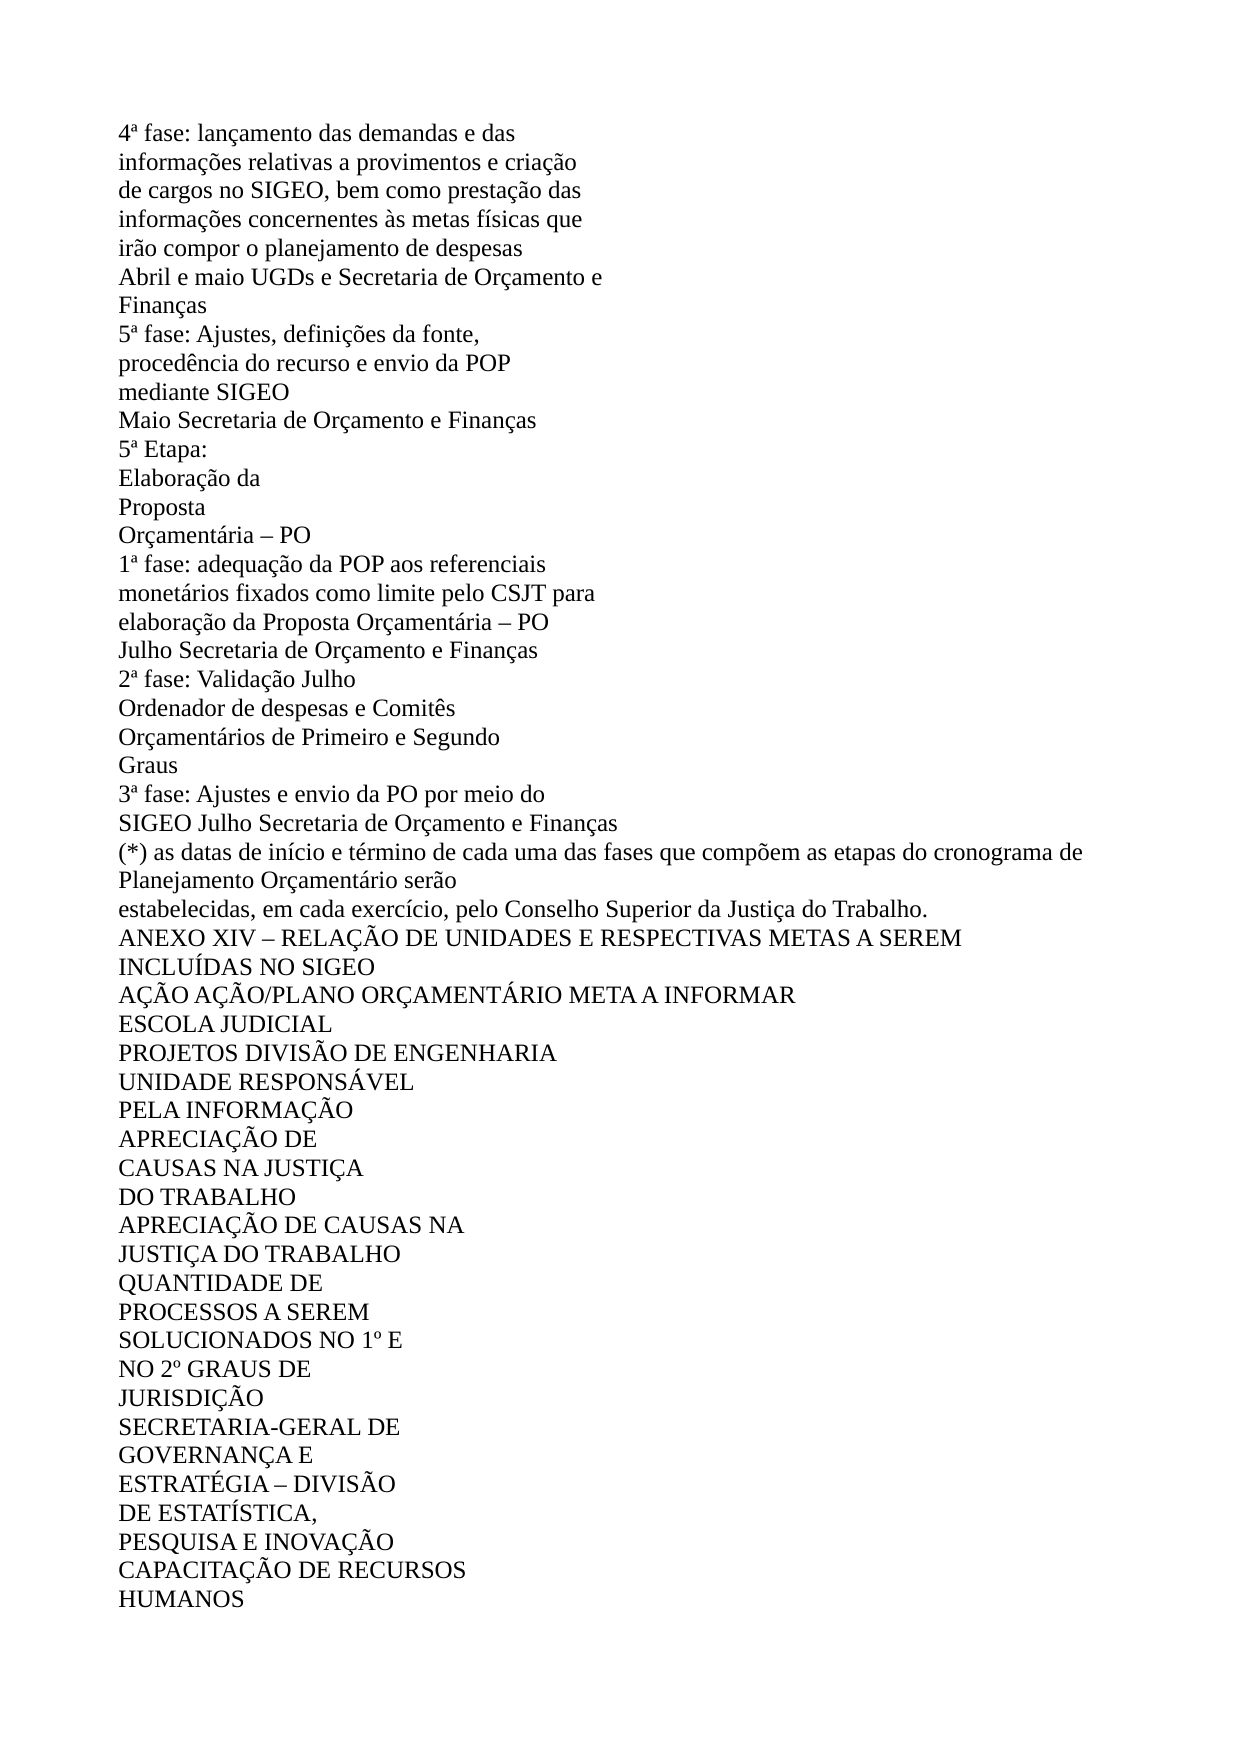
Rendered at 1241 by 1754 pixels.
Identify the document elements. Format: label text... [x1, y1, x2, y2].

text informações relativas a provimentos e criação [118, 147, 1122, 176]
text Julho Secretaria de Orçamento e Finanças [118, 636, 1122, 664]
text Graus [118, 751, 1122, 779]
text ESCOLA JUDICIAL [118, 1009, 1122, 1038]
text JUSTIÇA DO TRABALHO [118, 1239, 1122, 1268]
text PROJETOS DIVISÃO DE ENGENHARIA [118, 1038, 1122, 1067]
text Elaboração da [118, 463, 1122, 492]
text APRECIAÇÃO DE CAUSAS NA [118, 1211, 1122, 1239]
text APRECIAÇÃO DE [118, 1124, 1122, 1153]
text mediante SIGEO [118, 377, 1122, 406]
text DO TRABALHO [118, 1182, 1122, 1211]
text informações concernentes às metas físicas que [118, 204, 1122, 233]
text SECRETARIA-GERAL DE [118, 1412, 1122, 1441]
text 4ª fase: lançamento das demandas e das [118, 118, 1122, 147]
text HUMANOS [118, 1584, 1122, 1613]
text UNIDADE RESPONSÁVEL [118, 1067, 1122, 1096]
text ANEXO XIV – RELAÇÃO DE UNIDADES E RESPECTIVAS METAS A SEREM [118, 923, 1122, 952]
text DE ESTATÍSTICA, [118, 1498, 1122, 1527]
text AÇÃO AÇÃO/PLANO ORÇAMENTÁRIO META A INFORMAR [118, 981, 1122, 1009]
text de cargos no SIGEO, bem como prestação das [118, 176, 1122, 204]
text PROCESSOS A SEREM [118, 1297, 1122, 1326]
text ESTRATÉGIA – DIVISÃO [118, 1469, 1122, 1498]
text procedência do recurso e envio da POP [118, 348, 1122, 377]
text Maio Secretaria de Orçamento e Finanças [118, 406, 1122, 434]
text SOLUCIONADOS NO 1º E [118, 1326, 1122, 1354]
text Abril e maio UGDs e Secretaria de Orçamento e [118, 262, 1122, 291]
text NO 2º GRAUS DE [118, 1354, 1122, 1383]
text (*) as datas de início e término de cada uma das fases que compõem as etapas do cronograma de Planejamento Orçamentário serão [118, 837, 1122, 894]
text estabelecidas, em cada exercício, pelo Conselho Superior da Justiça do Trabalho. [118, 894, 1122, 923]
text 2ª fase: Validação Julho [118, 664, 1122, 693]
text 5ª Etapa: [118, 434, 1122, 463]
text Proposta [118, 492, 1122, 521]
text JURISDIÇÃO [118, 1383, 1122, 1412]
text Orçamentários de Primeiro e Segundo [118, 722, 1122, 751]
text Finanças [118, 291, 1122, 319]
text INCLUÍDAS NO SIGEO [118, 952, 1122, 981]
text GOVERNANÇA E [118, 1441, 1122, 1469]
text CAUSAS NA JUSTIÇA [118, 1153, 1122, 1182]
text SIGEO Julho Secretaria de Orçamento e Finanças [118, 808, 1122, 837]
text CAPACITAÇÃO DE RECURSOS [118, 1556, 1122, 1584]
text elaboração da Proposta Orçamentária – PO [118, 607, 1122, 636]
text PESQUISA E INOVAÇÃO [118, 1527, 1122, 1556]
text Ordenador de despesas e Comitês [118, 693, 1122, 722]
text 5ª fase: Ajustes, definições da fonte, [118, 319, 1122, 348]
text QUANTIDADE DE [118, 1268, 1122, 1297]
text 3ª fase: Ajustes e envio da PO por meio do [118, 779, 1122, 808]
text PELA INFORMAÇÃO [118, 1096, 1122, 1124]
text monetários fixados como limite pelo CSJT para [118, 578, 1122, 607]
text Orçamentária – PO [118, 521, 1122, 549]
text 1ª fase: adequação da POP aos referenciais [118, 549, 1122, 578]
text irão compor o planejamento de despesas [118, 233, 1122, 262]
